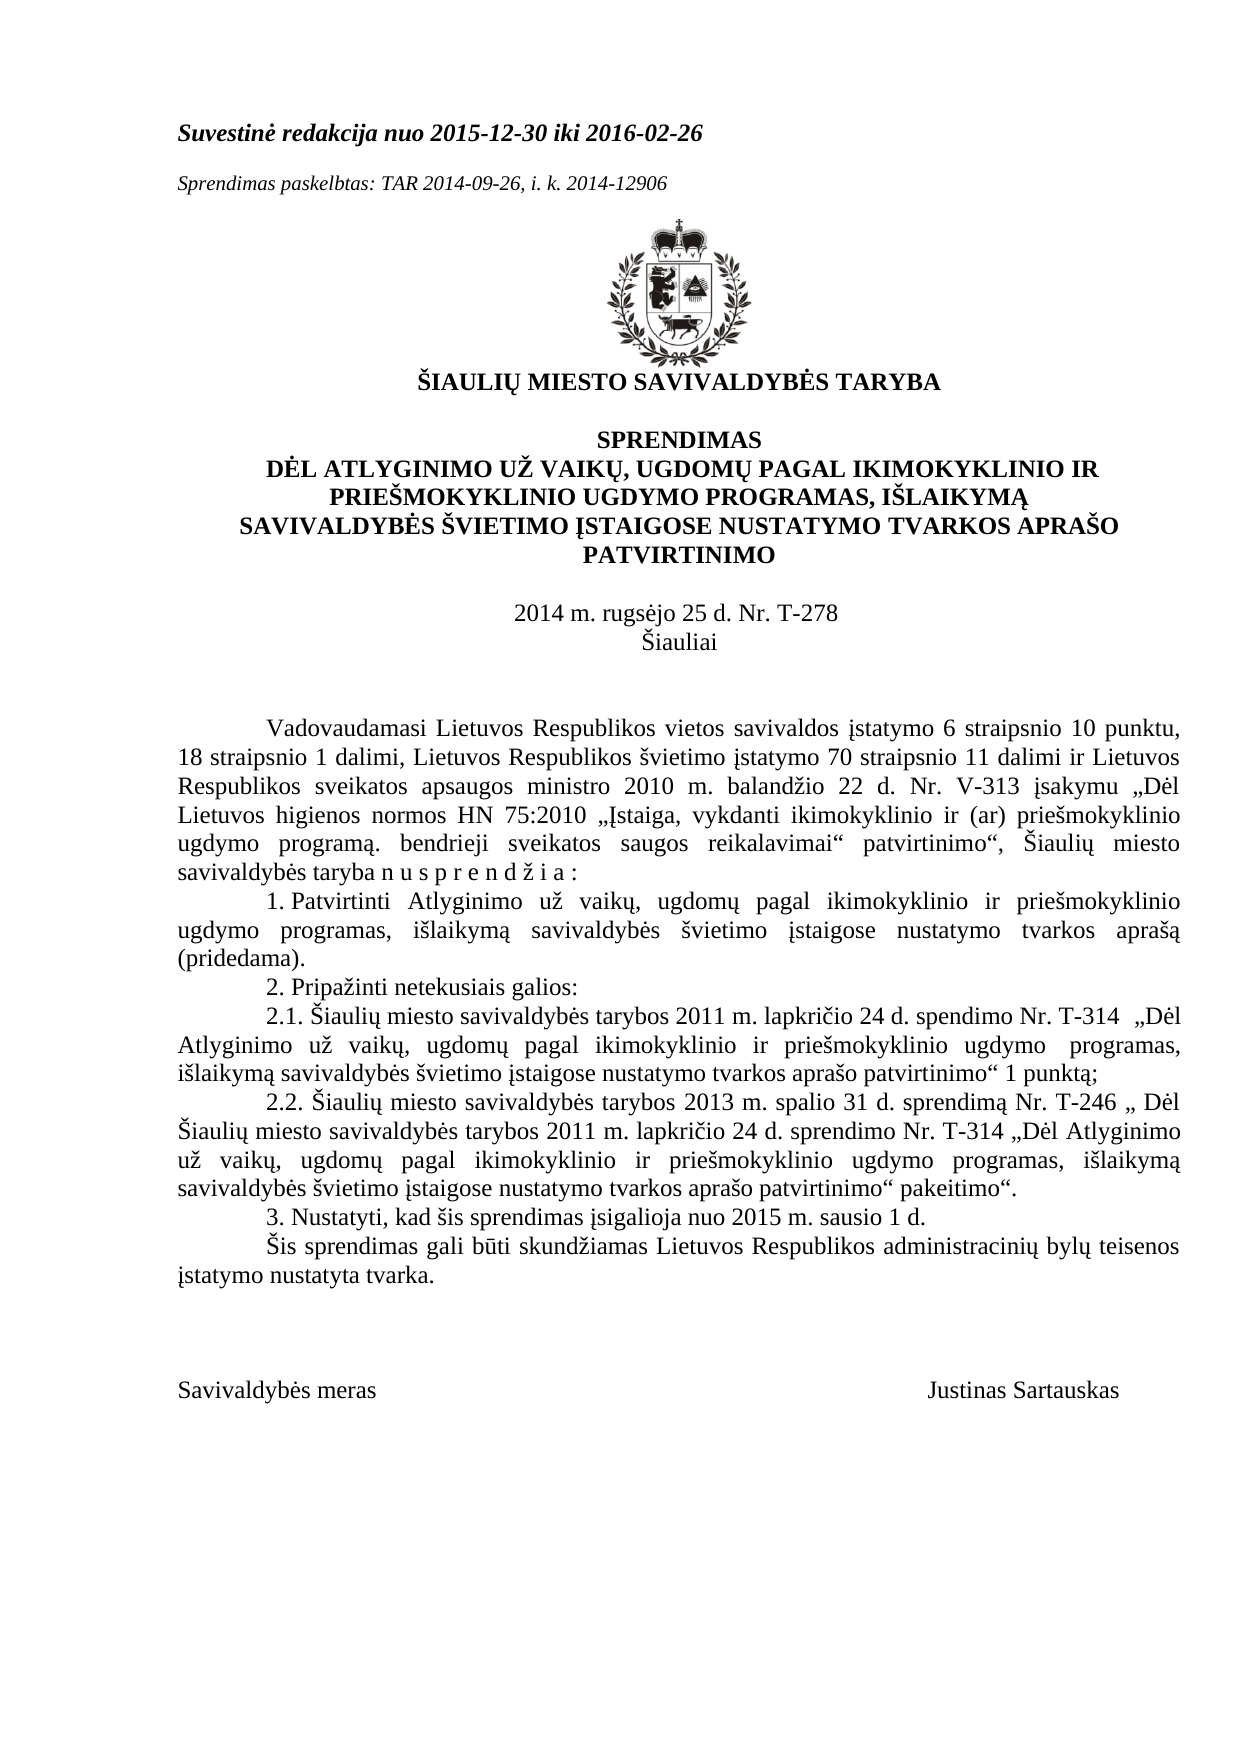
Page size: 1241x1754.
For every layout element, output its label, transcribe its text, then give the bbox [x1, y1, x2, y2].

text 2. Pripažinti netekusiais galios: [177, 972, 1181, 1001]
text 3. Nustatyti, kad šis sprendimas įsigalioja nuo 2015 m. sausio 1 d. [177, 1202, 1181, 1231]
text 2.2. Šiaulių miesto savivaldybės tarybos 2013 m. spalio 31 d. sprendimą Nr. T-246 „ Dėl Šiaulių miesto savivaldybės tarybos 2011 m. lapkričio 24 d. sprendimo Nr. T-314 „Dėl Atlyginimo už vaikų, ugdomų pagal ikimokyklinio ir priešmokyklinio ugdymo programas, išlaikymą savivaldybės švietimo įstaigose nustatymo tvarkos aprašo patvirtinimo“ pakeitimo“. [177, 1087, 1181, 1202]
text SPRENDIMAS DĖL ATLYGINIMO UŽ VAIKŲ, UGDOMŲ PAGAL IKIMOKYKLINIO IR PRIEŠMOKYKLINIO UGDYMO PROGRAMAS, IŠLAIKYMĄ [177, 425, 1181, 511]
text Savivaldybės meras Justinas Sartauskas [177, 1375, 1181, 1403]
text 2014 m. rugsėjo 25 d. Nr. T-278 [177, 598, 1181, 627]
text Suvestinė redakcija nuo 2015-12-30 iki 2016-02-26 [177, 118, 1181, 147]
text SAVIVALDYBĖS ŠVIETIMO ĮSTAIGOSE NUSTATYMO TVARKOS APRAŠO PATVIRTINIMO [177, 511, 1181, 570]
text Sprendimas paskelbtas: TAR 2014-09-26, i. k. 2014-12906 [177, 171, 1181, 195]
text Šiaulių miesto savivaldybės taryba [177, 367, 1181, 396]
text 2.1. Šiaulių miesto savivaldybės tarybos 2011 m. lapkričio 24 d. spendimo Nr. T-314 „Dėl Atlyginimo už vaikų, ugdomų pagal ikimokyklinio ir priešmokyklinio ugdymo programas, išlaikymą savivaldybės švietimo įstaigose nustatymo tvarkos aprašo patvirtinimo“ 1 punktą; [177, 1001, 1181, 1087]
text Šis sprendimas gali būti skundžiamas Lietuvos Respublikos administracinių bylų teisenos įstatymo nustatyta tvarka. [177, 1231, 1181, 1288]
text 1.Patvirtinti Atlyginimo už vaikų, ugdomų pagal ikimokyklinio ir priešmokyklinio ugdymo programas, išlaikymą savivaldybės švietimo įstaigose nustatymo tvarkos aprašą (pridedama). [177, 886, 1181, 972]
text Vadovaudamasi Lietuvos Respublikos vietos savivaldos įstatymo 6 straipsnio 10 punktu, 18 straipsnio 1 dalimi, Lietuvos Respublikos švietimo įstatymo 70 straipsnio 11 dalimi ir Lietuvos Respublikos sveikatos apsaugos ministro 2010 m. balandžio 22 d. Nr. V-313 įsakymu „Dėl Lietuvos higienos normos HN 75:2010 „Įstaiga, vykdanti ikimokyklinio ir (ar) priešmokyklinio ugdymo programą. bendrieji sveikatos saugos reikalavimai“ patvirtinimo“, Šiaulių miesto savivaldybės taryba nusprendžia: [177, 713, 1181, 886]
text Šiauliai [177, 627, 1181, 656]
